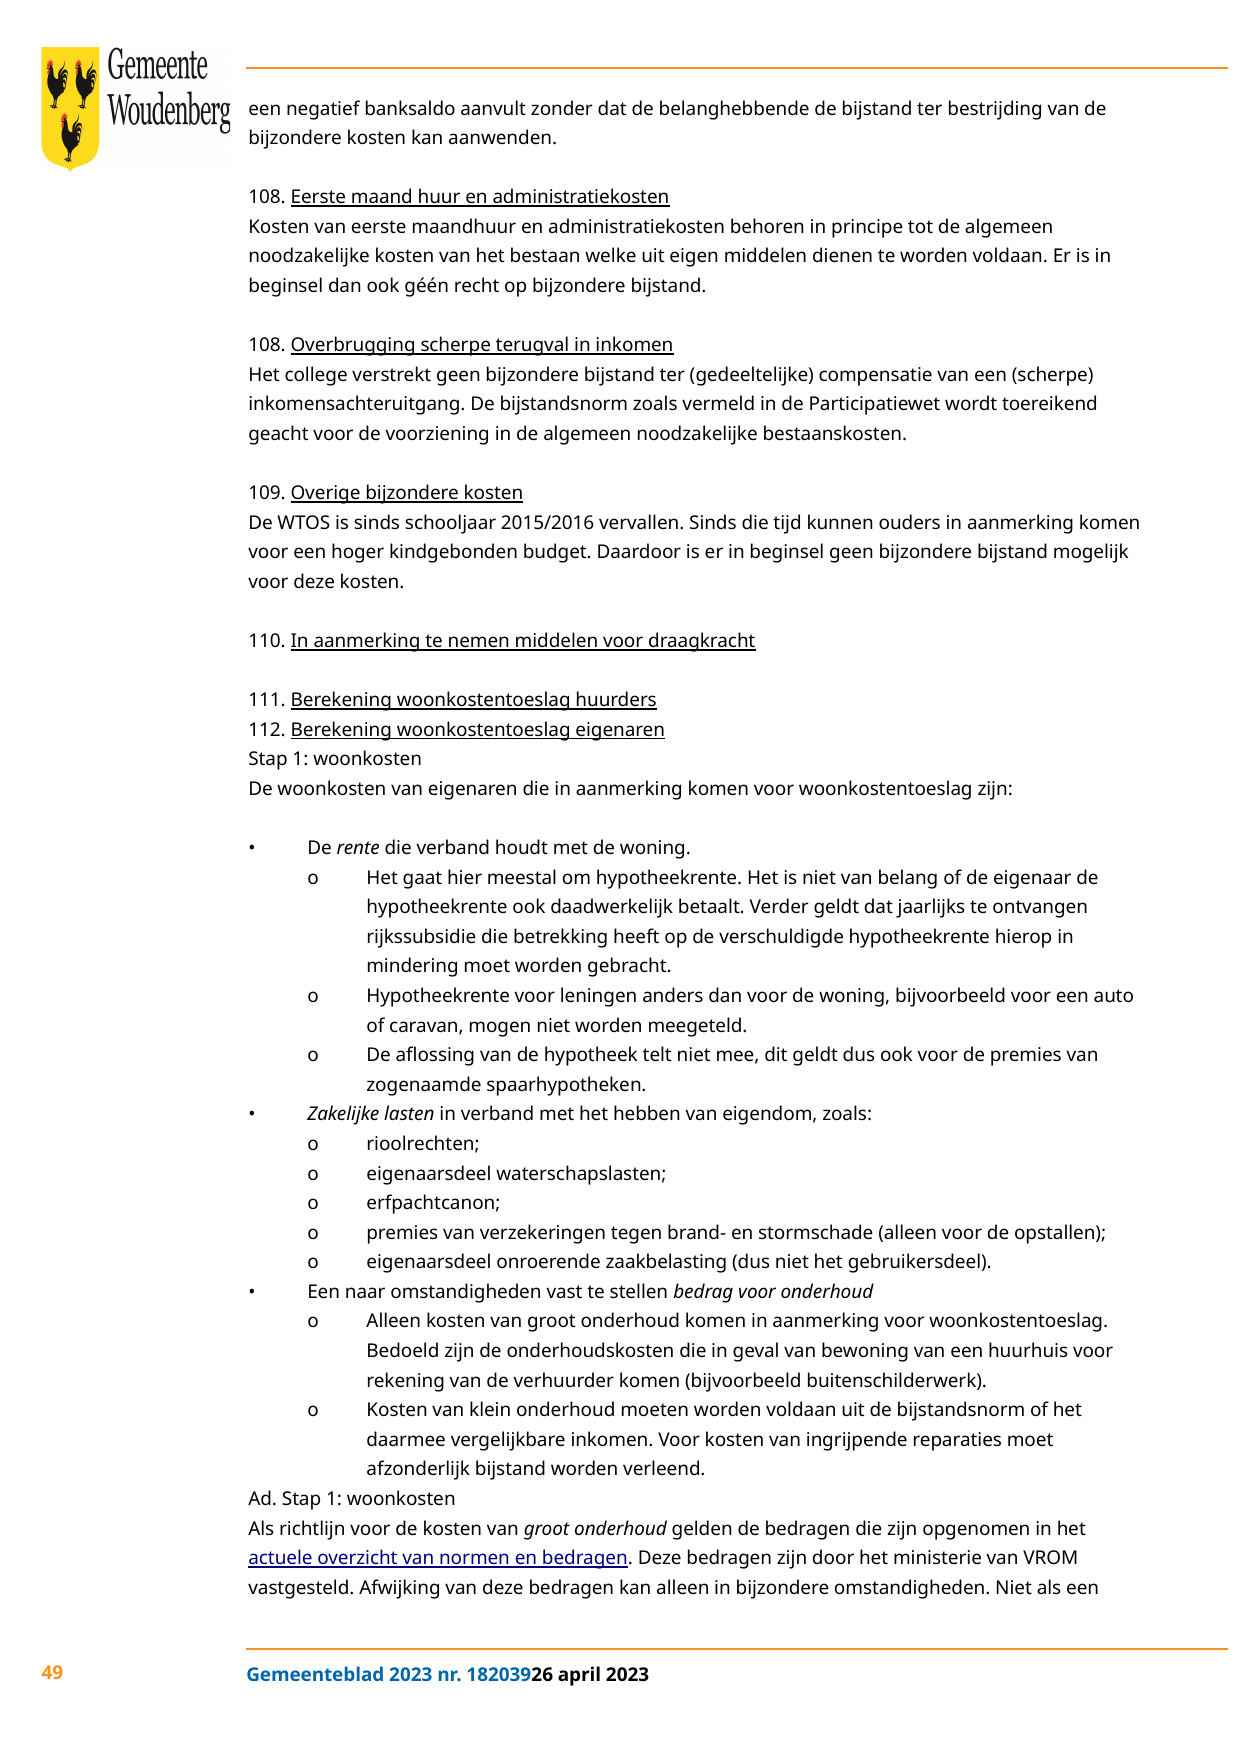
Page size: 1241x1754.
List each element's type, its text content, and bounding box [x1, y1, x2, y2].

list Alleen kosten van groot onderhoud komen in aanmerking voor woonkostentoeslag. Bedoeld zijn de onderhoudskosten die in geval van bewoning van een huurhuis voor rekening van de verhuurder komen (bijvoorbeeld buitenschilderwerk). [307, 1308, 1152, 1393]
text Stap 1: woonkosten [248, 746, 1152, 771]
text een negatief banksaldo aanvult zonder dat de belanghebbende de bijstand ter bestrijding van de bijzondere kosten kan aanwenden. [248, 95, 1152, 150]
picture [41, 47, 231, 172]
list De aflossing van de hypotheek telt niet mee, dit geldt dus ook voor de premies van zogenaamde spaarhypotheken. [307, 1041, 1152, 1097]
list Zakelijke lasten in verband met het hebben van eigendom, zoals: [248, 1101, 1152, 1126]
list De rente die verband houdt met de woning. [248, 834, 1152, 860]
text Kosten van eerste maandhuur en administratiekosten behoren in principe tot de algemeen noodzakelijke kosten van het bestaan welke uit eigen middelen dienen te worden voldaan. Er is in beginsel dan ook géén recht op bijzondere bijstand. [248, 213, 1152, 298]
list Een naar omstandigheden vast te stellen bedrag voor onderhoud [248, 1278, 1152, 1304]
text Het college verstrekt geen bijzondere bijstand ter (gedeeltelijke) compensatie van een (scherpe) inkomensachteruitgang. De bijstandsnorm zoals vermeld in de Participatiewet wordt toereikend geacht voor de voorziening in de algemeen noodzakelijke bestaanskosten. [248, 361, 1152, 446]
list Kosten van klein onderhoud moeten worden voldaan uit de bijstandsnorm of het daarmee vergelijkbare inkomen. Voor kosten van ingrijpende reparaties moet afzonderlijk bijstand worden verleend. [307, 1396, 1152, 1481]
text 112. Berekening woonkostentoeslag eigenaren [248, 716, 1152, 742]
list erfpachtcanon; [307, 1189, 1152, 1215]
text Als richtlijn voor de kosten van groot onderhoud gelden de bedragen die zijn opgenomen in het actuele overzicht van normen en bedragen. Deze bedragen zijn door het ministerie van VROM vastgesteld. Afwijking van deze bedragen kan alleen in bijzondere omstandigheden. Niet als een [248, 1515, 1152, 1600]
text De WTOS is sinds schooljaar 2015/2016 vervallen. Sinds die tijd kunnen ouders in aanmerking komen voor een hoger kindgebonden budget. Daardoor is er in beginsel geen bijzondere bijstand mogelijk voor deze kosten. [248, 509, 1152, 594]
list Hypotheekrente voor leningen anders dan voor de woning, bijvoorbeeld voor een auto of caravan, mogen niet worden meegeteld. [307, 982, 1152, 1038]
text 109. Overige bijzondere kosten [248, 479, 1152, 505]
list premies van verzekeringen tegen brand- en stormschade (alleen voor de opstallen); [307, 1219, 1152, 1245]
text De woonkosten van eigenaren die in aanmerking komen voor woonkostentoeslag zijn: [248, 775, 1152, 801]
text 108. Overbrugging scherpe terugval in inkomen [248, 331, 1152, 357]
list eigenaarsdeel onroerende zaakbelasting (dus niet het gebruikersdeel). [307, 1248, 1152, 1274]
text Ad. Stap 1: woonkosten [248, 1485, 1152, 1511]
list Het gaat hier meestal om hypotheekrente. Het is niet van belang of de eigenaar de hypotheekrente ook daadwerkelijk betaalt. Verder geldt dat jaarlijks te ontvangen rijkssubsidie die betrekking heeft op de verschuldigde hypotheekrente hierop in mindering moet worden gebracht. [307, 864, 1152, 978]
text 110. In aanmerking te nemen middelen voor draagkracht [248, 627, 1152, 653]
text 111. Berekening woonkostentoeslag huurders [248, 686, 1152, 712]
list eigenaarsdeel waterschapslasten; [307, 1160, 1152, 1186]
list rioolrechten; [307, 1130, 1152, 1156]
text 108. Eerste maand huur en administratiekosten [248, 183, 1152, 209]
